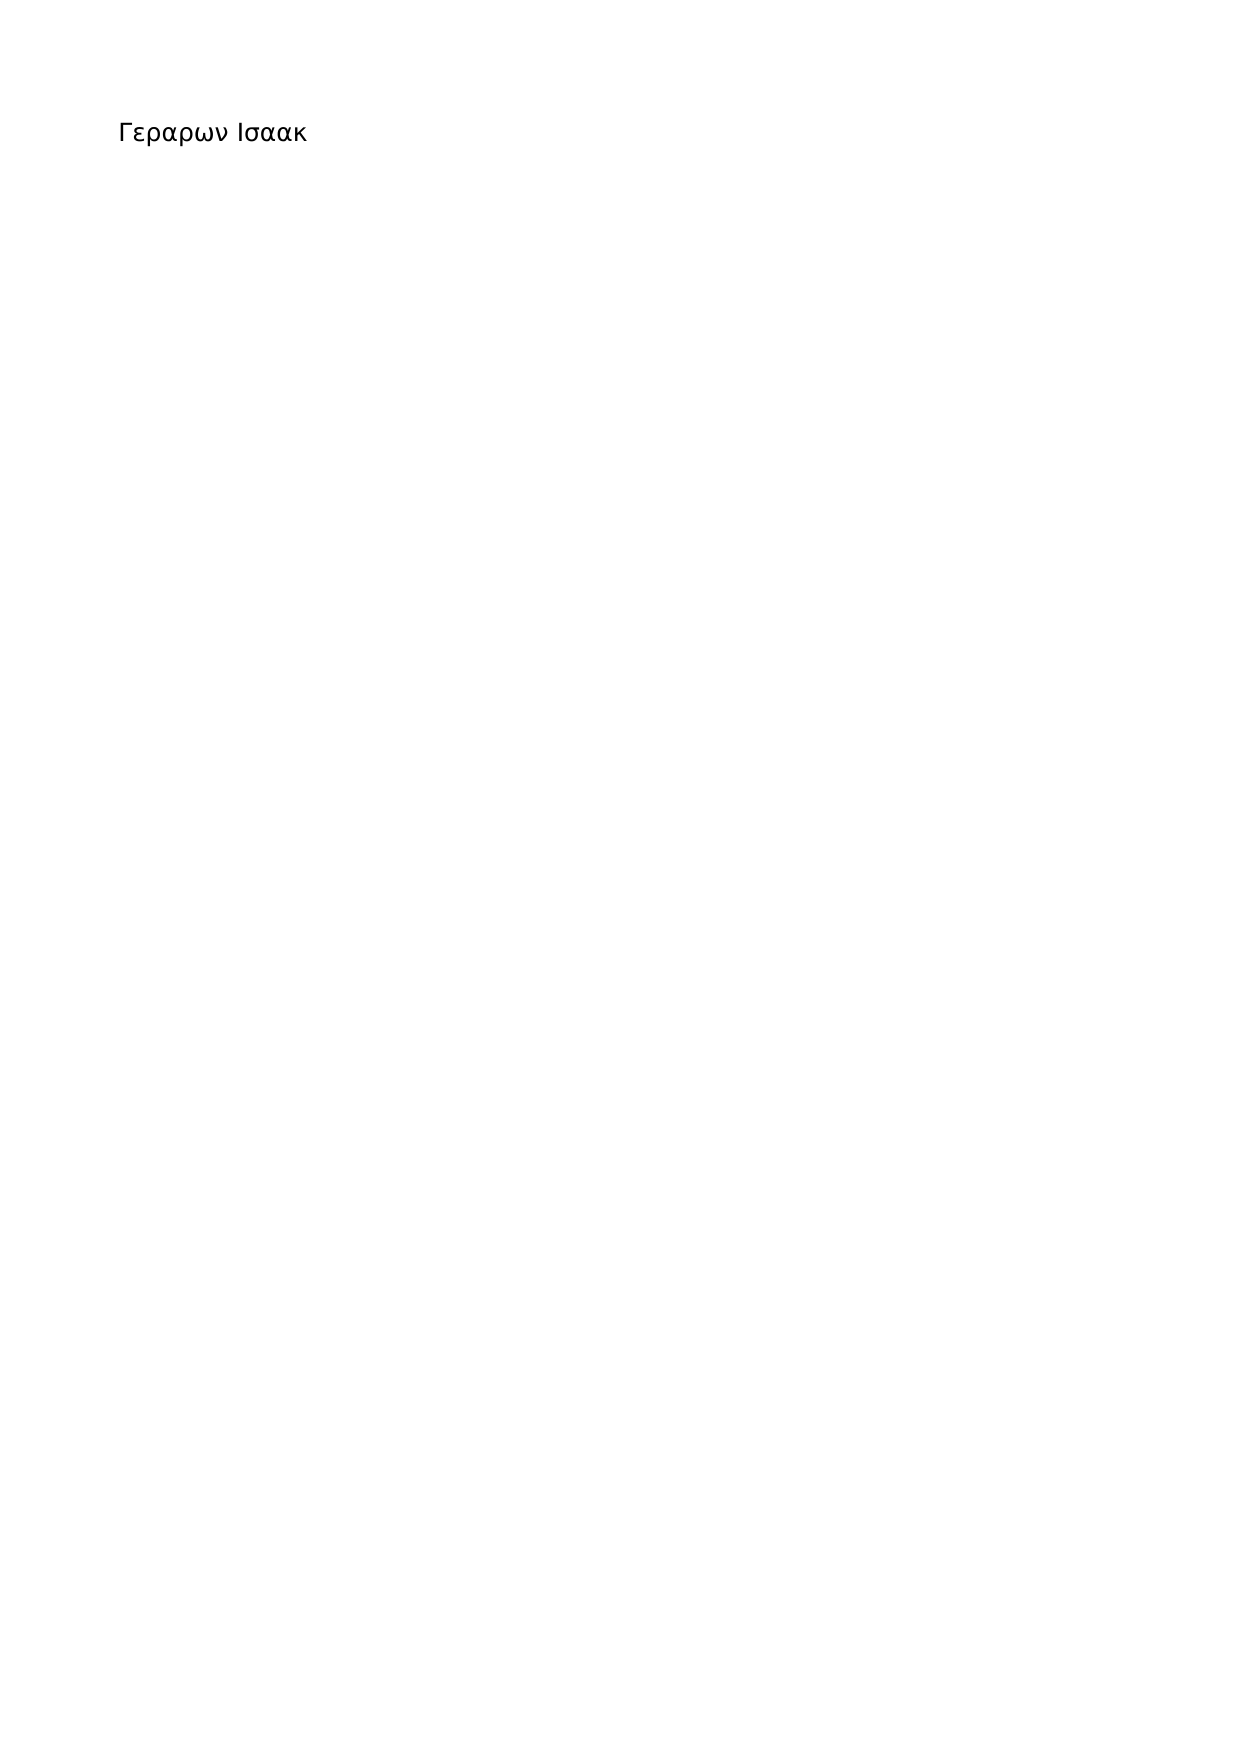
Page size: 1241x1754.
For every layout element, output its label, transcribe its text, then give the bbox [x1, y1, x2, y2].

text Γεραρων Ισαακ [118, 118, 1122, 147]
